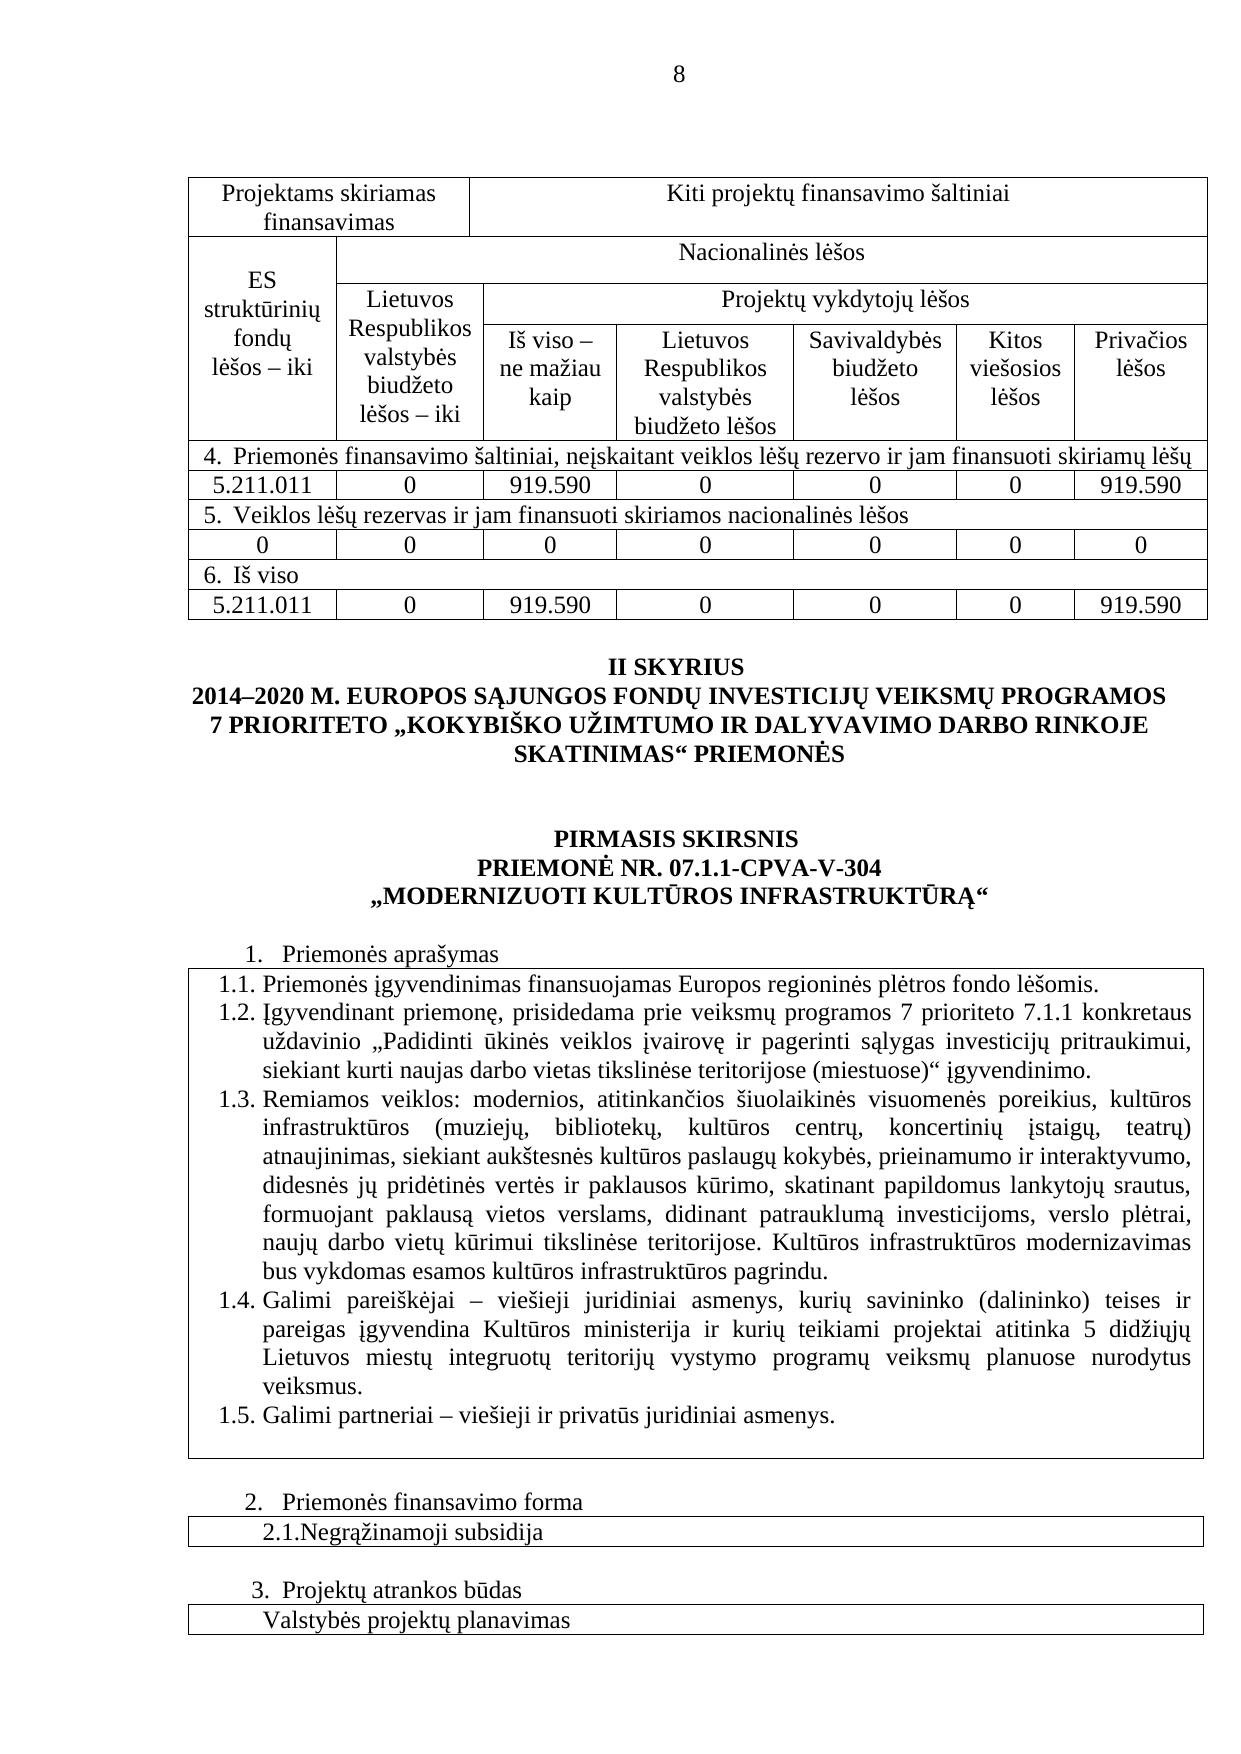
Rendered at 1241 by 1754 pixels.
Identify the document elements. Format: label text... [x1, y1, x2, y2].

table_cell 6. Iš viso [189, 560, 1207, 589]
table_cell Nacionalinės lėšos [337, 237, 1207, 283]
table_cell 0 [337, 530, 483, 559]
table_cell 5.211.011 [189, 471, 336, 499]
table_cell 1.2. Įgyvendinant priemonę, prisidedama prie veiksmų programos 7 prioriteto 7.1.1 konkretaus uždavinio „Padidinti ūkinės veiklos įvairovę ir pagerinti sąlygas investicijų pritraukimui, siekiant kurti naujas darbo vietas tikslinėse teritorijose (miestuose)“ įgyvendinimo. [189, 998, 1203, 1084]
table_cell Privačios lėšos [1075, 325, 1207, 440]
table_header 2.1.Negrąžinamoji subsidija [189, 1517, 1203, 1546]
table_cell 919.590 [1075, 471, 1207, 499]
text 1. Priemonės aprašymas [244, 939, 1181, 968]
table_header Kiti projektų finansavimo šaltiniai [470, 178, 1207, 236]
table_cell 4. Priemonės finansavimo šaltiniai, neįskaitant veiklos lėšų rezervo ir jam finansuoti skiriamų lėšų [189, 441, 1207, 469]
text PIRMASIS SKIRSNIS [177, 824, 1181, 853]
table_cell 0 [1075, 530, 1207, 559]
table_header Valstybės projektų planavimas [189, 1605, 1203, 1634]
table_cell 0 [794, 471, 956, 499]
text „MODERNIZUOTI KULTŪROS INFRASTRUKTŪRĄ“ [177, 881, 1181, 910]
table_cell Iš viso – ne mažiau kaip [484, 325, 616, 440]
table_cell 0 [337, 590, 483, 618]
text 3. Projektų atrankos būdas [251, 1576, 1181, 1604]
table_cell 0 [794, 530, 956, 559]
table_cell 1.5. Galimi partneriai – viešieji ir privatūs juridiniai asmenys. [189, 1400, 1203, 1457]
table_header Projektams skiriamas finansavimas [189, 178, 469, 236]
text 2014–2020 M. EUROPOS SĄJUNGOS FONDŲ INVESTICIJŲ VEIKSMŲ PROGRAMOS [177, 681, 1181, 710]
table_cell 5. Veiklos lėšų rezervas ir jam finansuoti skiriamos nacionalinės lėšos [189, 500, 1207, 529]
table_cell 0 [617, 590, 793, 618]
table_cell Savivaldybės biudžeto lėšos [794, 325, 956, 440]
table_cell 919.590 [484, 471, 616, 499]
table_cell 0 [957, 590, 1074, 618]
text II SKYRIUS [177, 652, 1181, 681]
text 7 PRIORITETO „KOKYBIŠKO UŽIMTUMO IR DALYVAVIMO DARBO RINKOJE SKATINIMAS“ PRIEMONĖS [177, 710, 1181, 796]
table_cell 1.4. Galimi pareiškėjai – viešieji juridiniai asmenys, kurių savininko (dalininko) teises ir pareigas įgyvendina Kultūros ministerija ir kurių teikiami projektai atitinka 5 didžiųjų Lietuvos miestų integruotų teritorijų vystymo programų veiksmų planuose nurodytus veiksmus. [189, 1285, 1203, 1400]
table_cell 0 [484, 530, 616, 559]
table_cell 0 [957, 471, 1074, 499]
table_cell Projektų vykdytojų lėšos [484, 284, 1207, 324]
table_cell Lietuvos Respublikos valstybės biudžeto lėšos – iki [337, 284, 483, 440]
table_cell 0 [794, 590, 956, 618]
table_cell 1.3. Remiamos veiklos: modernios, atitinkančios šiuolaikinės visuomenės poreikius, kultūros infrastruktūros (muziejų, bibliotekų, kultūros centrų, koncertinių įstaigų, teatrų) atnaujinimas, siekiant aukštesnės kultūros paslaugų kokybės, prieinamumo ir interaktyvumo, didesnės jų pridėtinės vertės ir paklausos kūrimo, skatinant papildomus lankytojų srautus, formuojant paklausą vietos verslams, didinant patrauklumą investicijoms, verslo plėtrai, naujų darbo vietų kūrimui tikslinėse teritorijose. Kultūros infrastruktūros modernizavimas bus vykdomas esamos kultūros infrastruktūros pagrindu. [189, 1084, 1203, 1285]
table_cell 0 [617, 530, 793, 559]
table_cell 919.590 [484, 590, 616, 618]
table_cell 0 [957, 530, 1074, 559]
table_cell 0 [189, 530, 336, 559]
text 2. Priemonės finansavimo forma [244, 1487, 1181, 1516]
table_cell Kitos viešosios lėšos [957, 325, 1074, 440]
table_cell 0 [337, 471, 483, 499]
table_header 1.1. Priemonės įgyvendinimas finansuojamas Europos regioninės plėtros fondo lėšomis. [189, 969, 1203, 997]
text PRIEMONĖ NR. 07.1.1-CPVA-V-304 [177, 853, 1181, 881]
table_cell 5.211.011 [189, 590, 336, 618]
table_cell Lietuvos Respublikos valstybės biudžeto lėšos [617, 325, 793, 440]
table_cell ES struktūrinių fondų lėšos – iki [189, 237, 336, 440]
table_cell 919.590 [1075, 590, 1207, 618]
table_cell 0 [617, 471, 793, 499]
